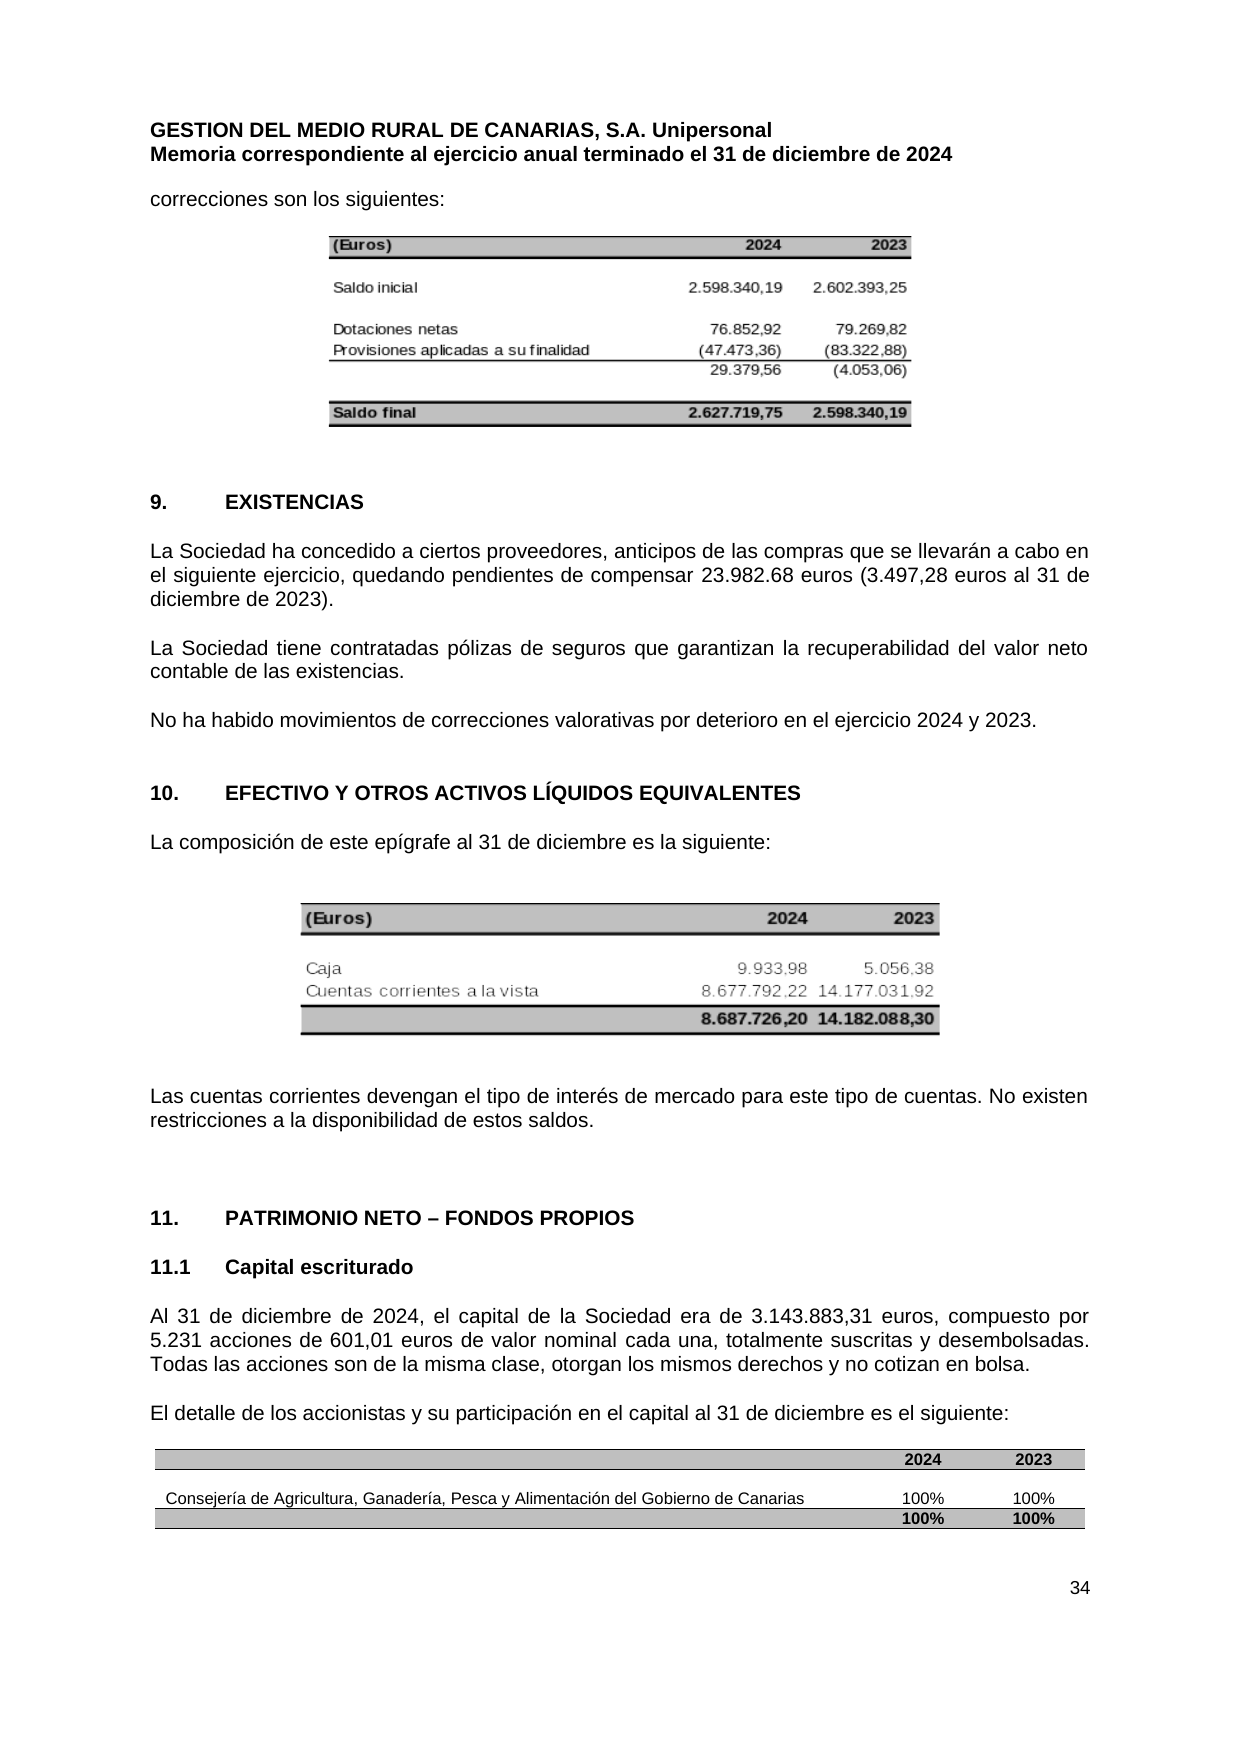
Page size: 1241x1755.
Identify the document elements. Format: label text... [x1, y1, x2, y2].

text Al 31 de diciembre de 2024, el capital de la Sociedad era de 3.143.883,31 euros, compuesto por 5.231 acciones de 601,01 euros de valor nominal cada una, totalmente suscritas y desembolsadas. Todas las acciones son de la misma clase, otorgan los mismos derechos y no cotizan en bolsa. [150, 1304, 1090, 1376]
table_cell 100% [982, 1509, 1085, 1528]
text Las cuentas corrientes devengan el tipo de interés de mercado para este tipo de cuentas. No existen restricciones a la disponibilidad de estos saldos. [150, 1084, 1090, 1132]
table_cell 100% [864, 1509, 982, 1528]
table_cell 100% [982, 1489, 1085, 1508]
text No ha habido movimientos de correcciones valorativas por deterioro en el ejercicio 2024 y 2023. [150, 708, 1090, 732]
text correcciones son los siguientes: [150, 187, 1090, 211]
table_cell [155, 1470, 864, 1489]
table_header 2024 [864, 1450, 982, 1469]
text La Sociedad tiene contratadas pólizas de seguros que garantizan la recuperabilidad del valor neto contable de las existencias. [150, 635, 1090, 683]
table_cell [155, 1509, 864, 1528]
table_cell [982, 1470, 1085, 1489]
text 11.1 Capital escriturado [150, 1255, 1090, 1279]
text 11. PATRIMONIO NETO – FONDOS PROPIOS [150, 1206, 1090, 1230]
table_header 2023 [982, 1450, 1085, 1469]
table_cell Consejería de Agricultura, Ganadería, Pesca y Alimentación del Gobierno de Canarias [155, 1489, 864, 1508]
text 10. EFECTIVO Y OTROS ACTIVOS LÍQUIDOS EQUIVALENTES [150, 781, 1090, 805]
table_header [155, 1450, 864, 1469]
text La composición de este epígrafe al 31 de diciembre es la siguiente: [150, 830, 1090, 854]
text La Sociedad ha concedido a ciertos proveedores, anticipos de las compras que se llevarán a cabo en el siguiente ejercicio, quedando pendientes de compensar 23.982.68 euros (3.497,28 euros al 31 de diciembre de 2023). [150, 538, 1090, 610]
text 9. EXISTENCIAS [150, 489, 1090, 513]
text El detalle de los accionistas y su participación en el capital al 31 de diciembre es el siguiente: [150, 1401, 1090, 1424]
table_cell [864, 1470, 982, 1489]
table_cell 100% [864, 1489, 982, 1508]
